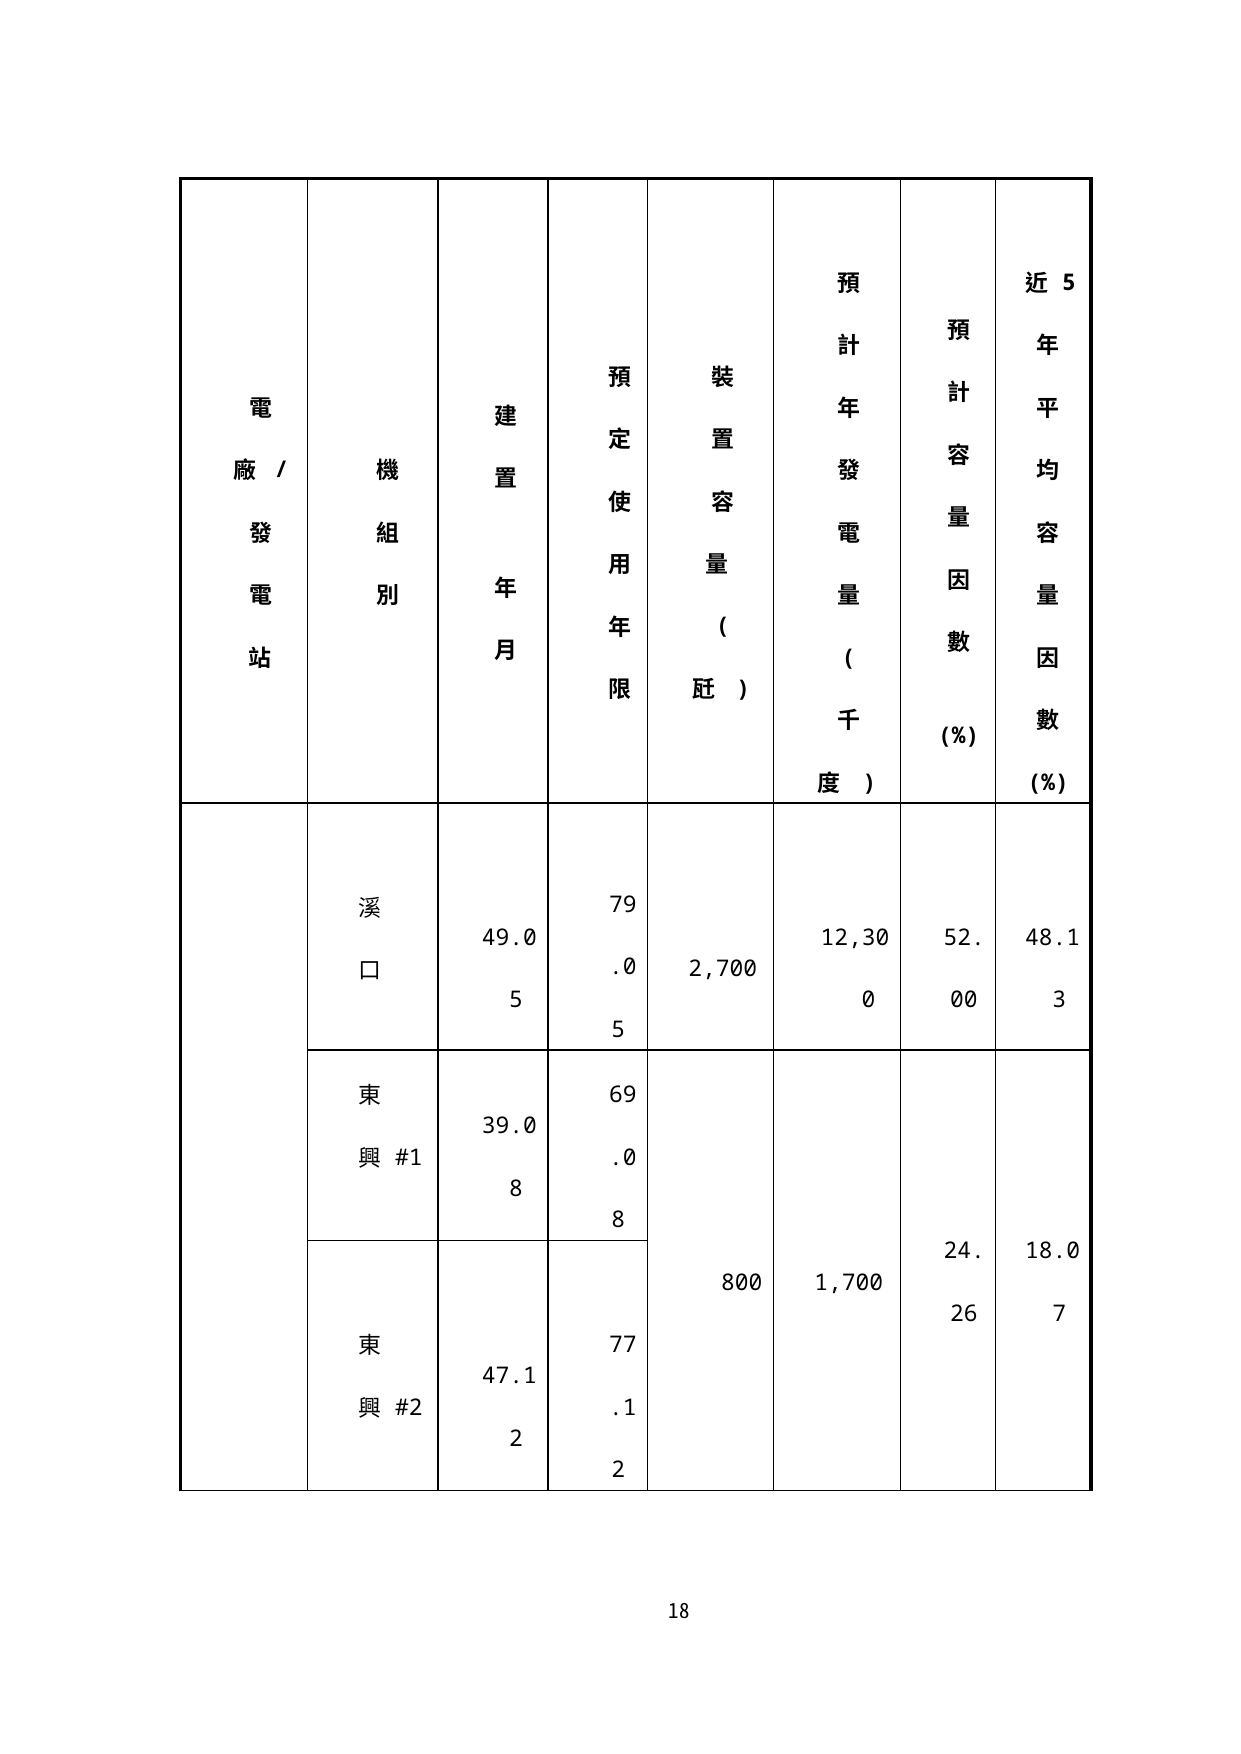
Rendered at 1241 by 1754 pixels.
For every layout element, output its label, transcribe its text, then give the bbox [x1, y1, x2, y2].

table_header 預計年發電量 (千度) [774, 180, 900, 802]
table_header 電廠/發電站 [182, 180, 307, 802]
table_cell 東興#1 [308, 1051, 437, 1240]
table_cell 77.12 [549, 1241, 647, 1490]
table_header 建置 年月 [439, 180, 547, 802]
table_cell 24.26 [901, 1051, 995, 1490]
table_cell 東興#2 [308, 1241, 437, 1490]
table_cell 2,700 [648, 804, 773, 1049]
table_cell 79.05 [549, 804, 647, 1049]
table_cell 溪口 [308, 804, 437, 1049]
table_cell 48.13 [996, 804, 1089, 1049]
table_cell 1,700 [774, 1051, 900, 1490]
table_cell 49.05 [439, 804, 547, 1049]
table_header 裝置容量(瓩) [648, 180, 773, 802]
table_cell [182, 804, 307, 1490]
table_cell 12,300 [774, 804, 900, 1049]
table_header 預定使用年限 [549, 180, 647, 802]
table_cell 800 [648, 1051, 773, 1490]
table_header 近5年平均容量因數 (%) [996, 180, 1089, 802]
table_header 機組別 [308, 180, 437, 802]
table_header 預計容量因數 (%) [901, 180, 995, 802]
table_cell 18.07 [996, 1051, 1089, 1490]
table_cell 69.08 [549, 1051, 647, 1240]
table_cell 47.12 [439, 1241, 547, 1490]
table_cell 39.08 [439, 1051, 547, 1240]
table_cell 52.00 [901, 804, 995, 1049]
